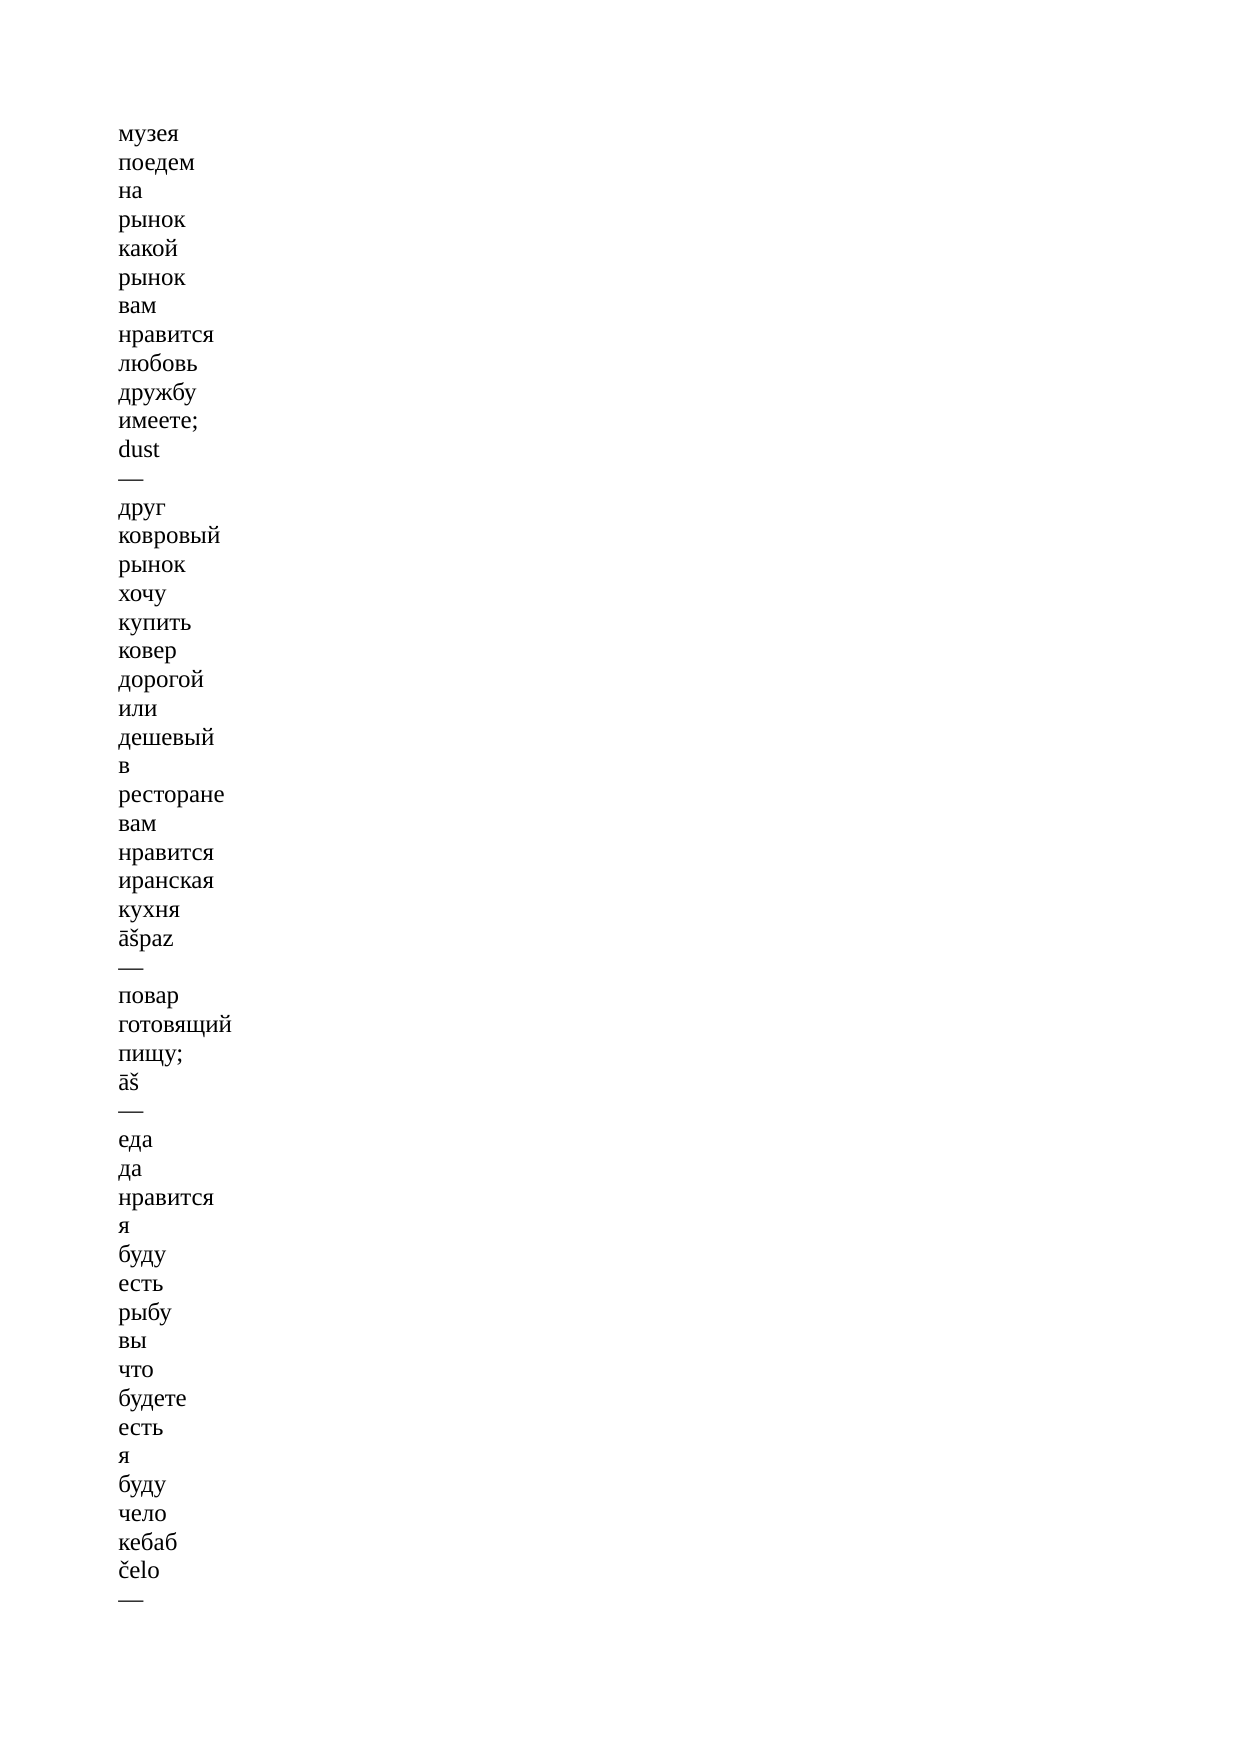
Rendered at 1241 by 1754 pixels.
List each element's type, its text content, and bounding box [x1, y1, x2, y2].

text нравится [118, 837, 1122, 866]
text друг [118, 492, 1122, 521]
text какой [118, 233, 1122, 262]
text еда [118, 1124, 1122, 1153]
text есть [118, 1268, 1122, 1297]
text на [118, 176, 1122, 204]
text дружбу [118, 377, 1122, 406]
text в [118, 751, 1122, 779]
text — [118, 1096, 1122, 1124]
text нравится [118, 319, 1122, 348]
text купить [118, 607, 1122, 636]
text любовь [118, 348, 1122, 377]
text нравится [118, 1182, 1122, 1211]
text кухня [118, 894, 1122, 923]
text музея [118, 118, 1122, 147]
text āšpaz [118, 923, 1122, 952]
text — [118, 1584, 1122, 1613]
text есть [118, 1412, 1122, 1441]
text повар [118, 981, 1122, 1009]
text готовящий [118, 1009, 1122, 1038]
text буду [118, 1239, 1122, 1268]
text вам [118, 291, 1122, 319]
text — [118, 952, 1122, 981]
text āš [118, 1067, 1122, 1096]
text хочу [118, 578, 1122, 607]
text чело [118, 1498, 1122, 1527]
text dust [118, 434, 1122, 463]
text будете [118, 1383, 1122, 1412]
text ресторане [118, 779, 1122, 808]
text дорогой [118, 664, 1122, 693]
text вам [118, 808, 1122, 837]
text я [118, 1441, 1122, 1469]
text или [118, 693, 1122, 722]
text иранская [118, 866, 1122, 894]
text — [118, 463, 1122, 492]
text ковровый [118, 521, 1122, 549]
text рынок [118, 549, 1122, 578]
text дешевый [118, 722, 1122, 751]
text рыбу [118, 1297, 1122, 1326]
text рынок [118, 204, 1122, 233]
text я [118, 1211, 1122, 1239]
text рынок [118, 262, 1122, 291]
text поедем [118, 147, 1122, 176]
text да [118, 1153, 1122, 1182]
text пищу; [118, 1038, 1122, 1067]
text что [118, 1354, 1122, 1383]
text кебаб [118, 1527, 1122, 1556]
text имеете; [118, 406, 1122, 434]
text čelo [118, 1556, 1122, 1584]
text ковер [118, 636, 1122, 664]
text вы [118, 1326, 1122, 1354]
text буду [118, 1469, 1122, 1498]
